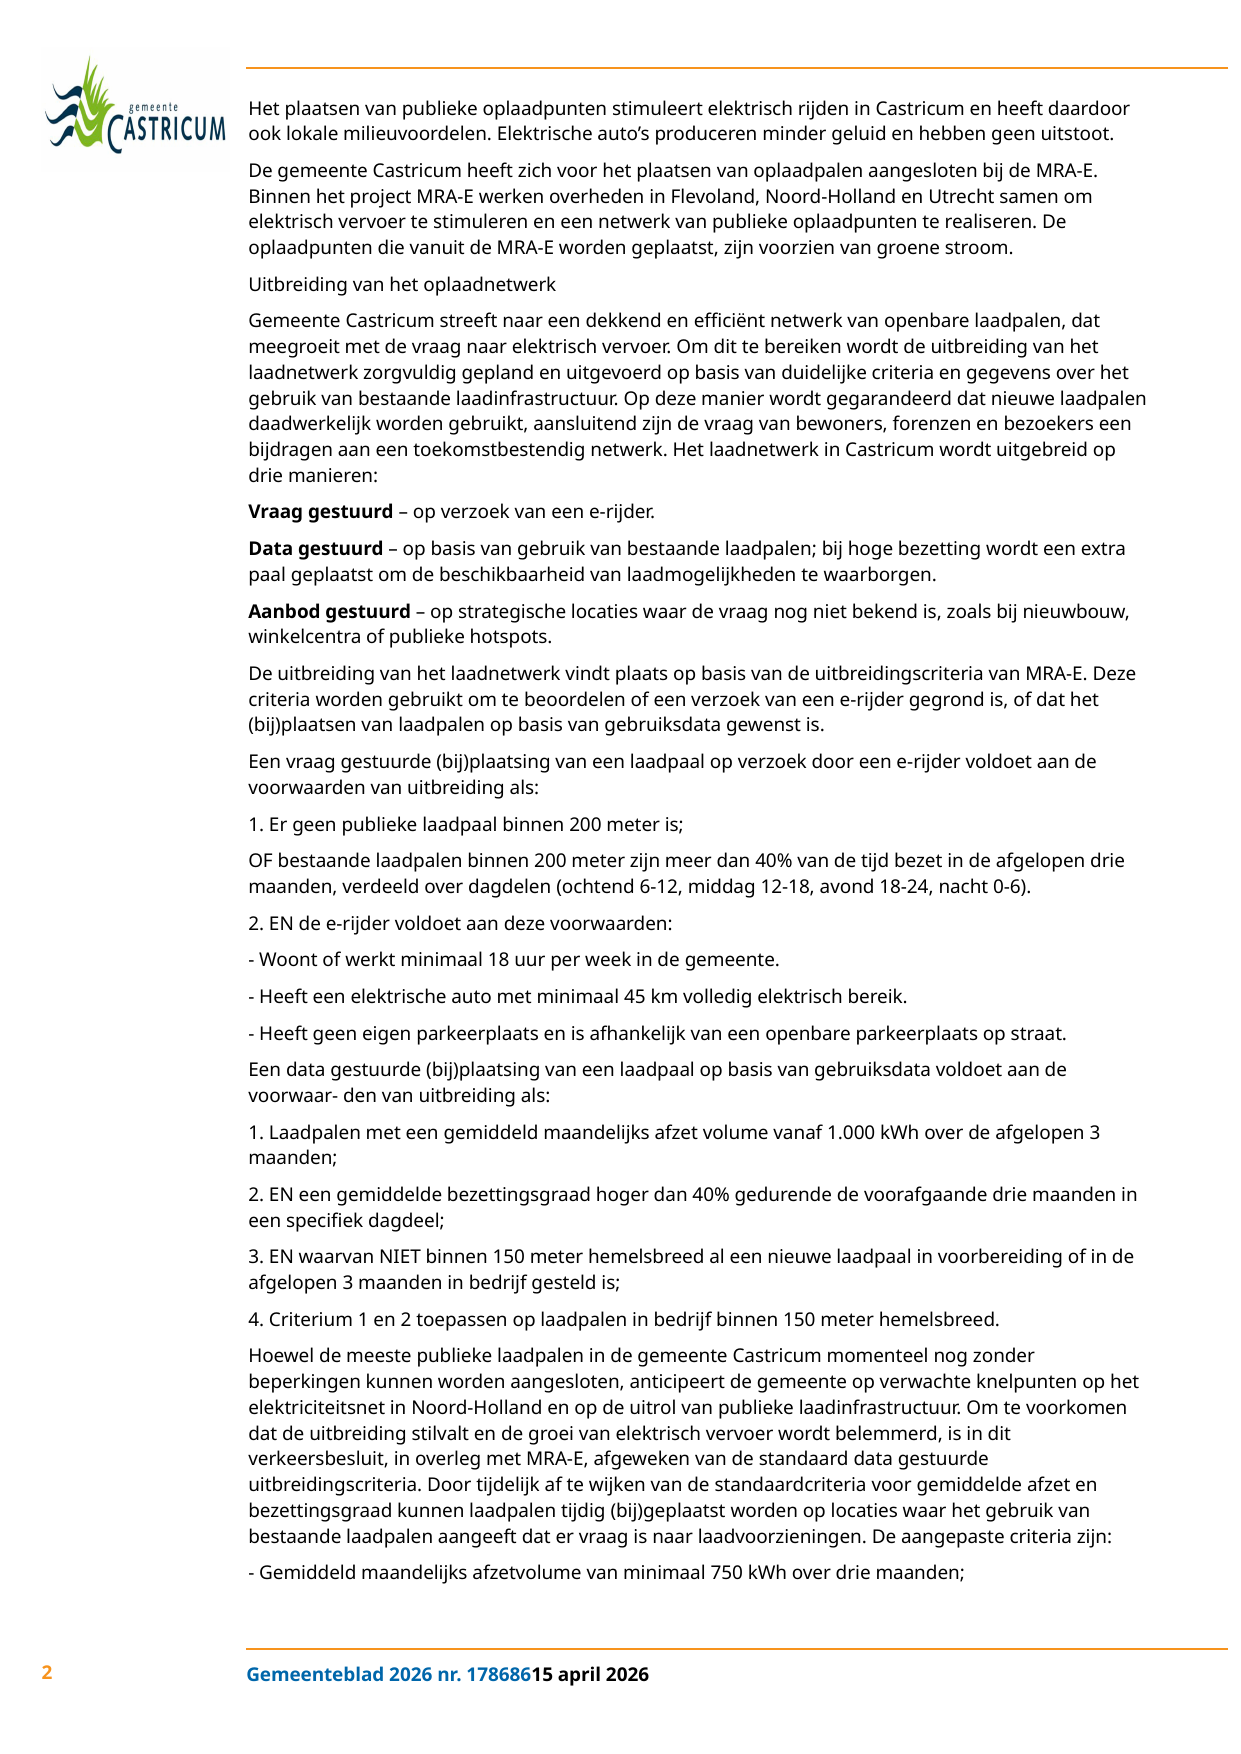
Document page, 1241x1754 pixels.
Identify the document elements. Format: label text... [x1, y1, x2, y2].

text Hoewel de meeste publieke laadpalen in de gemeente Castricum momenteel nog zonder beperkingen kunnen worden aangesloten, anticipeert de gemeente op verwachte knelpunten op het elektriciteitsnet in Noord-Holland en op de uitrol van publieke laadinfrastructuur. Om te voorkomen dat de uitbreiding stilvalt en de groei van elektrisch vervoer wordt belemmerd, is in dit verkeersbesluit, in overleg met MRA-E, afgeweken van de standaard data gestuurde uitbreidingscriteria. Door tijdelijk af te wijken van de standaardcriteria voor gemiddelde afzet en bezettingsgraad kunnen laadpalen tijdig (bij)geplaatst worden op locaties waar het gebruik van bestaande laadpalen aangeeft dat er vraag is naar laadvoorzieningen. De aangepaste criteria zijn: [248, 1343, 1152, 1548]
text 1. Laadpalen met een gemiddeld maandelijks afzet volume vanaf 1.000 kWh over de afgelopen 3 maanden; [248, 1119, 1152, 1170]
picture [41, 47, 231, 172]
text OF bestaande laadpalen binnen 200 meter zijn meer dan 40% van de tijd bezet in de afgelopen drie maanden, verdeeld over dagdelen (ochtend 6-12, middag 12-18, avond 18-24, nacht 0-6). [248, 847, 1152, 899]
text Het plaatsen van publieke oplaadpunten stimuleert elektrisch rijden in Castricum en heeft daardoor ook lokale milieuvoordelen. Elektrische auto’s produceren minder geluid en hebben geen uitstoot. [248, 95, 1152, 146]
text 1. Er geen publieke laadpaal binnen 200 meter is; [248, 811, 1152, 836]
text Gemeente Castricum streeft naar een dekkend en efficiënt netwerk van openbare laadpalen, dat meegroeit met de vraag naar elektrisch vervoer. Om dit te bereiken wordt de uitbreiding van het laadnetwerk zorgvuldig gepland en uitgevoerd op basis van duidelijke criteria en gegevens over het gebruik van bestaande laadinfrastructuur. Op deze manier wordt gegarandeerd dat nieuwe laadpalen daadwerkelijk worden gebruikt, aansluitend zijn de vraag van bewoners, forenzen en bezoekers een bijdragen aan een toekomstbestendig netwerk. Het laadnetwerk in Castricum wordt uitgebreid op drie manieren: [248, 308, 1152, 488]
text 2. EN een gemiddelde bezettingsgraad hoger dan 40% gedurende de voorafgaande drie maanden in een specifiek dagdeel; [248, 1181, 1152, 1233]
text 4. Criterium 1 en 2 toepassen op laadpalen in bedrijf binnen 150 meter hemelsbreed. [248, 1306, 1152, 1332]
text Een data gestuurde (bij)plaatsing van een laadpaal op basis van gebruiksdata voldoet aan de voorwaar- den van uitbreiding als: [248, 1056, 1152, 1108]
text - Gemiddeld maandelijks afzetvolume van minimaal 750 kWh over drie maanden; [248, 1559, 1152, 1585]
text - Heeft geen eigen parkeerplaats en is afhankelijk van een openbare parkeerplaats op straat. [248, 1020, 1152, 1046]
text De gemeente Castricum heeft zich voor het plaatsen van oplaadpalen aangesloten bij de MRA-E. Binnen het project MRA-E werken overheden in Flevoland, Noord-Holland en Utrecht samen om elektrisch vervoer te stimuleren en een netwerk van publieke oplaadpunten te realiseren. De oplaadpunten die vanuit de MRA-E worden geplaatst, zijn voorzien van groene stroom. [248, 157, 1152, 260]
text De uitbreiding van het laadnetwerk vindt plaats op basis van de uitbreidingscriteria van MRA-E. Deze criteria worden gebruikt om te beoordelen of een verzoek van een e-rijder gegrond is, of dat het (bij)plaatsen van laadpalen op basis van gebruiksdata gewenst is. [248, 660, 1152, 737]
text - Woont of werkt minimaal 18 uur per week in de gemeente. [248, 946, 1152, 972]
text Vraag gestuurd – op verzoek van een e-rijder. [248, 499, 1152, 524]
text 3. EN waarvan NIET binnen 150 meter hemelsbreed al een nieuwe laadpaal in voorbereiding of in de afgelopen 3 maanden in bedrijf gesteld is; [248, 1244, 1152, 1295]
text Een vraag gestuurde (bij)plaatsing van een laadpaal op verzoek door een e-rijder voldoet aan de voorwaarden van uitbreiding als: [248, 748, 1152, 800]
text - Heeft een elektrische auto met minimaal 45 km volledig elektrisch bereik. [248, 983, 1152, 1009]
text Uitbreiding van het oplaadnetwerk [248, 271, 1152, 297]
text Data gestuurd – op basis van gebruik van bestaande laadpalen; bij hoge bezetting wordt een extra paal geplaatst om de beschikbaarheid van laadmogelijkheden te waarborgen. [248, 535, 1152, 587]
text 2. EN de e-rijder voldoet aan deze voorwaarden: [248, 910, 1152, 936]
text Aanbod gestuurd – op strategische locaties waar de vraag nog niet bekend is, zoals bij nieuwbouw, winkelcentra of publieke hotspots. [248, 598, 1152, 649]
